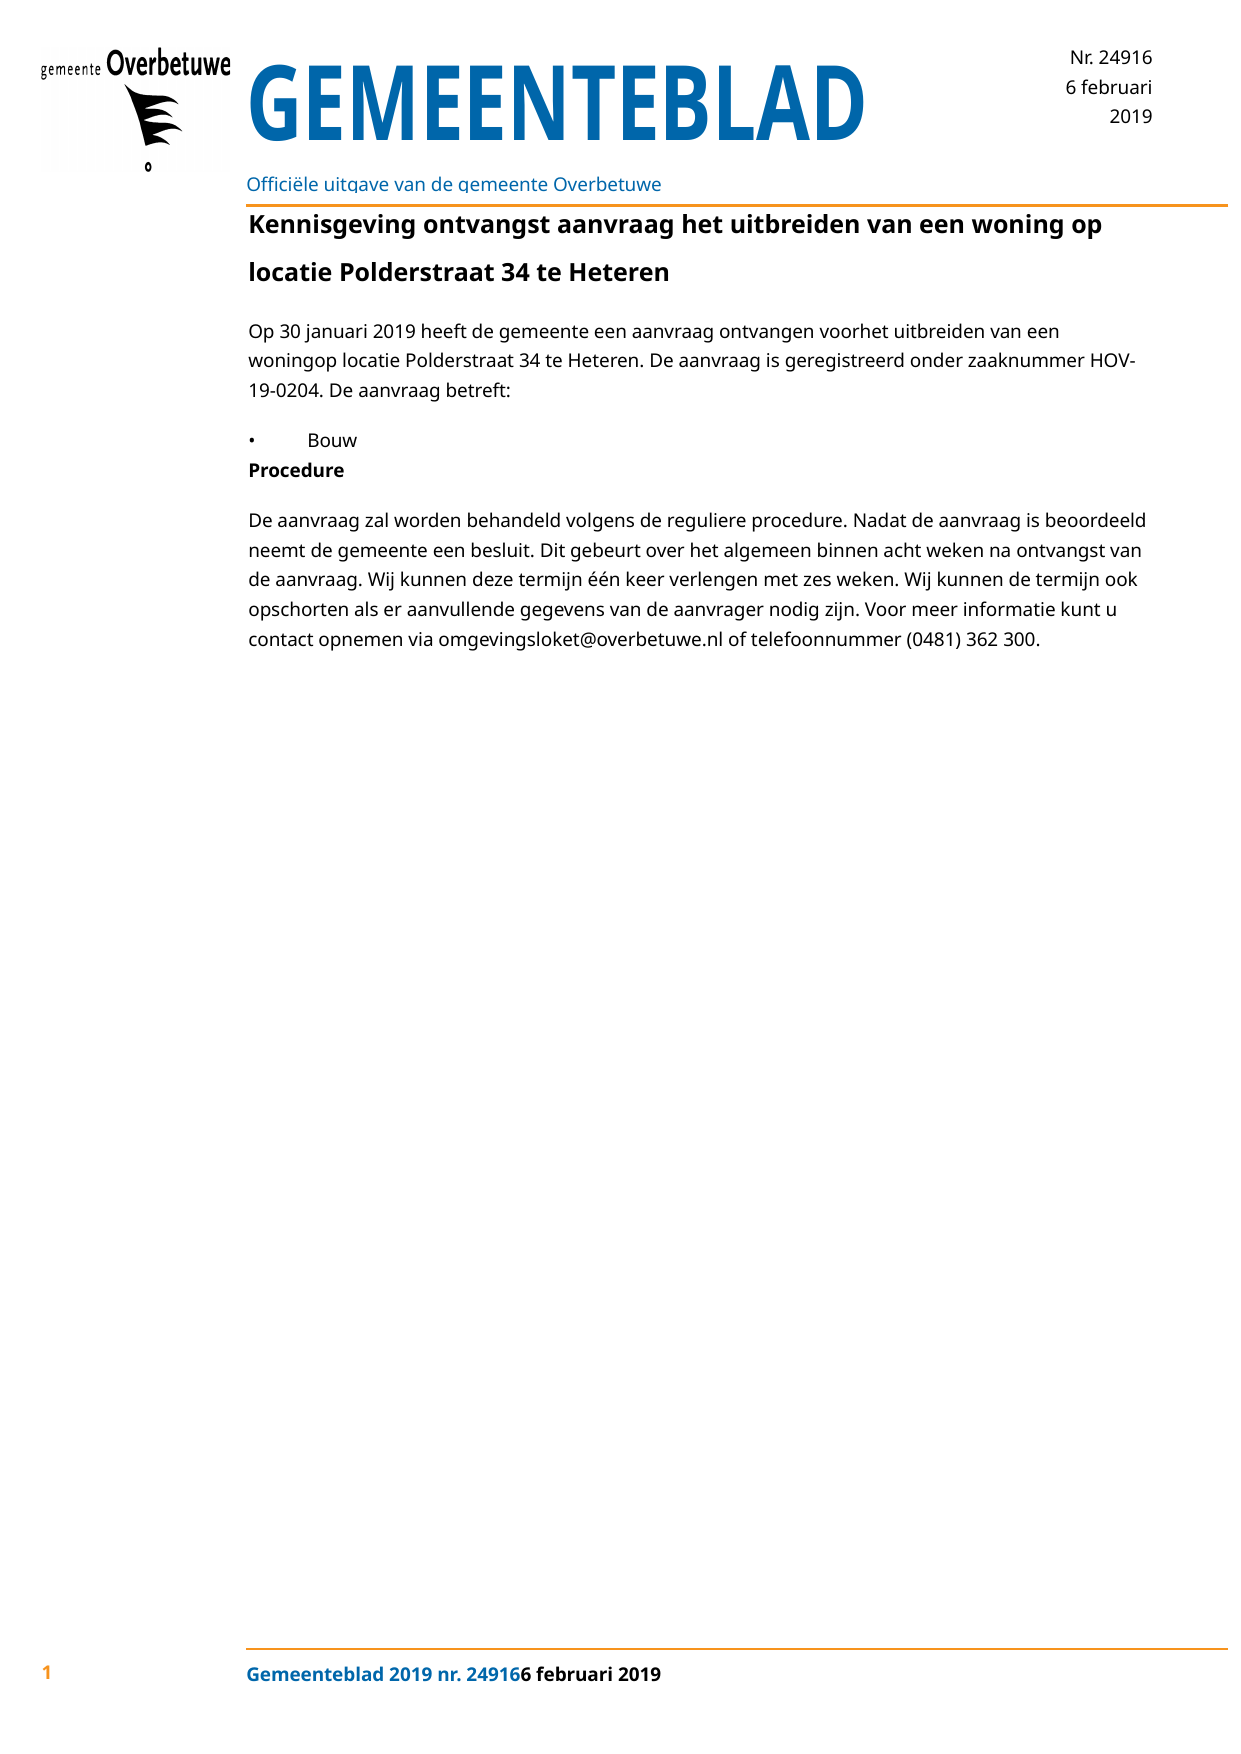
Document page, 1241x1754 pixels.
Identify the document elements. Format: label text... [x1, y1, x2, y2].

text Procedure [248, 457, 1152, 483]
text De aanvraag zal worden behandeld volgens de reguliere procedure. Nadat de aanvraag is beoordeeld neemt de gemeente een besluit. Dit gebeurt over het algemeen binnen acht weken na ontvangst van de aanvraag. Wij kunnen deze termijn één keer verlengen met zes weken. Wij kunnen de termijn ook opschorten als er aanvullende gegevens van de aanvrager nodig zijn. Voor meer informatie kunt u contact opnemen via omgevingsloket@overbetuwe.nl of telefoonnummer (0481) 362 300. [248, 507, 1152, 652]
text Kennisgeving ontvangst aanvraag het uitbreiden van een woning op locatie Polderstraat 34 te Heteren [248, 207, 1152, 288]
picture [41, 47, 231, 172]
list Bouw [248, 427, 1152, 453]
text Op 30 januari 2019 heeft de gemeente een aanvraag ontvangen voorhet uitbreiden van een woningop locatie Polderstraat 34 te Heteren. De aanvraag is geregistreerd onder zaaknummer HOV-19-0204. De aanvraag betreft: [248, 318, 1152, 403]
